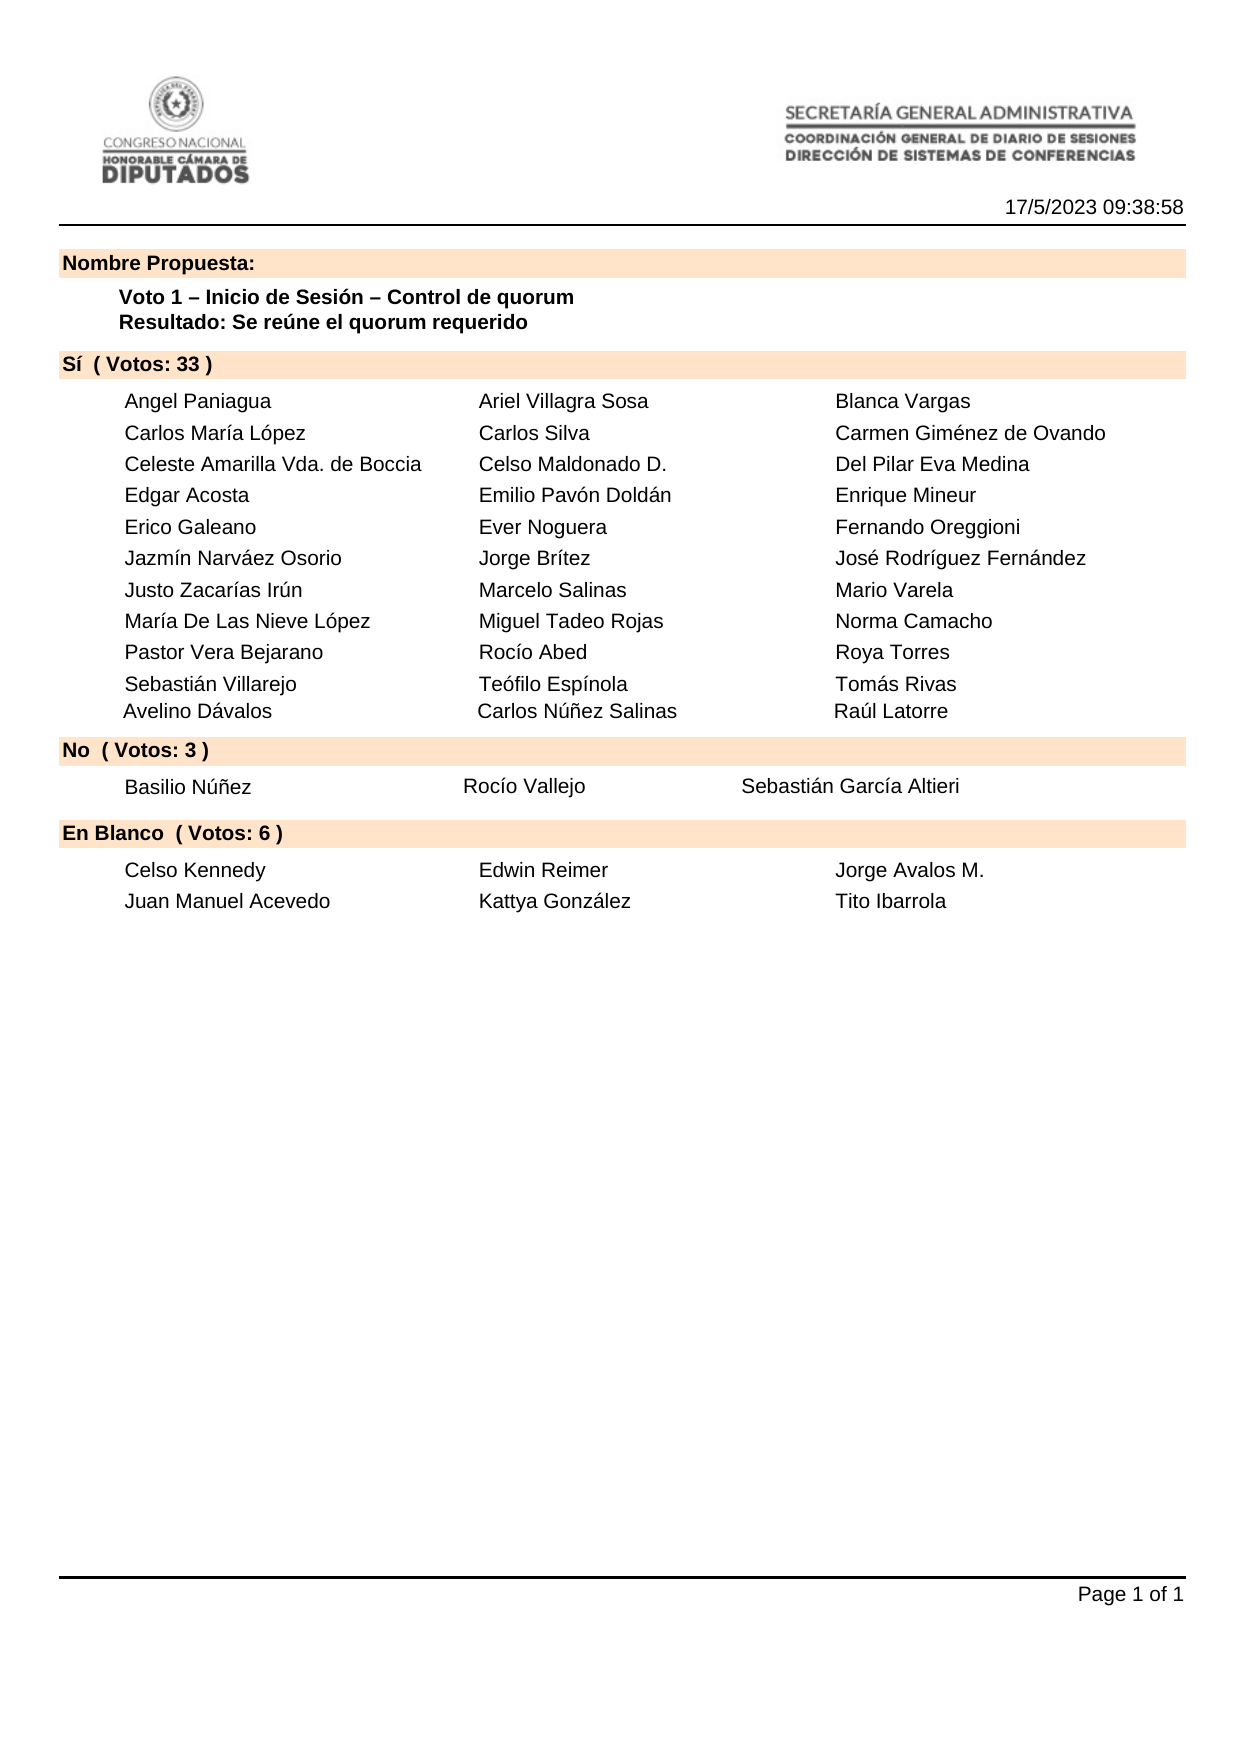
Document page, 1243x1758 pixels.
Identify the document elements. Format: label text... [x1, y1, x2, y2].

table_cell [816, 699, 832, 737]
table_cell [59, 639, 121, 667]
table_cell Raúl Latorre [832, 699, 1172, 737]
table_cell [816, 934, 832, 1576]
table_cell Jorge Brítez [475, 545, 816, 573]
table_cell Carmen Giménez de Ovando [832, 420, 1172, 448]
table_cell [59, 1581, 827, 1615]
table_cell Teófilo Espínola [475, 670, 816, 699]
table_cell [475, 934, 816, 1576]
table_cell [59, 576, 121, 605]
table_cell [59, 766, 1186, 774]
table_cell [59, 774, 121, 803]
table_cell Miguel Tadeo Rojas [475, 608, 816, 636]
table_cell [59, 334, 116, 351]
table_cell Kattya González [475, 888, 816, 917]
table_cell Avelino Dávalos [121, 699, 461, 737]
table_cell [816, 857, 832, 885]
table_cell Justo Zacarías Irún [121, 576, 461, 605]
table_cell [816, 388, 832, 417]
table_cell [59, 848, 1186, 857]
table_cell Sebastián Villarejo [121, 670, 461, 699]
table_cell Edwin Reimer [475, 857, 816, 885]
table_cell [59, 388, 121, 417]
table_cell [816, 420, 832, 448]
table_cell [1172, 699, 1186, 737]
table_cell Rocío Abed [475, 639, 816, 667]
table_cell [1172, 420, 1186, 448]
table_cell [461, 545, 475, 573]
table_cell [1172, 934, 1186, 1576]
table_cell [461, 451, 475, 479]
table_cell [1172, 514, 1186, 542]
table_cell [1172, 545, 1186, 573]
table_cell Angel Paniagua [121, 388, 461, 417]
table_cell [461, 639, 475, 667]
table_cell Roya Torres [832, 639, 1172, 667]
table_cell [816, 451, 832, 479]
table_cell [816, 917, 832, 934]
table_cell Jorge Avalos M. [832, 857, 1172, 885]
table_cell [59, 888, 121, 917]
table_header [1182, 284, 1187, 334]
table_cell Celeste Amarilla Vda. de Boccia [121, 451, 461, 479]
table_cell Norma Camacho [832, 608, 1172, 636]
table_cell Marcelo Salinas [475, 576, 816, 605]
table_cell [1172, 888, 1186, 917]
table_cell [816, 482, 832, 511]
table_cell [1172, 670, 1186, 699]
table_header Voto 1 – Inicio de Sesión – Control de quorum Resultado: Se reúne el quorum requerido [116, 284, 1182, 334]
table_cell [59, 420, 121, 448]
table_cell Page 1 of 1 [828, 1581, 1186, 1615]
table_cell Fernando Oreggioni [832, 514, 1172, 542]
table_cell [461, 608, 475, 636]
table_cell [816, 608, 832, 636]
table_cell [461, 388, 475, 417]
table_cell Ever Noguera [475, 514, 816, 542]
table_cell [121, 934, 461, 1576]
table_cell [461, 934, 475, 1576]
table_cell [832, 917, 1172, 934]
table_cell Basilio Núñez [121, 774, 461, 803]
table_cell [59, 278, 1186, 283]
table_cell [461, 670, 475, 699]
table_cell [816, 514, 832, 542]
table_cell Erico Galeano [121, 514, 461, 542]
table_cell [59, 514, 121, 542]
table_cell Carlos Núñez Salinas [475, 699, 816, 737]
table_cell Carlos Silva [475, 420, 816, 448]
table_cell Juan Manuel Acevedo [121, 888, 461, 917]
table_cell [59, 699, 121, 737]
table_cell [116, 334, 1182, 351]
table_cell [1172, 857, 1186, 885]
table_cell [59, 803, 121, 820]
table_cell Enrique Mineur [832, 482, 1172, 511]
table_cell [1172, 451, 1186, 479]
table_cell [816, 639, 832, 667]
table_cell Tomás Rivas [832, 670, 1172, 699]
table_cell [816, 888, 832, 917]
table_cell [816, 670, 832, 699]
table_cell [59, 228, 1186, 249]
table_cell [1172, 917, 1186, 934]
table_cell Emilio Pavón Doldán [475, 482, 816, 511]
table_cell [461, 576, 475, 605]
table_cell Tito Ibarrola [832, 888, 1172, 917]
table_cell José Rodríguez Fernández [832, 545, 1172, 573]
table_cell Pastor Vera Bejarano [121, 639, 461, 667]
table_cell [832, 934, 1172, 1576]
table_cell [59, 482, 121, 511]
table_cell [461, 514, 475, 542]
table_cell [475, 917, 816, 934]
table_header [59, 284, 116, 334]
table_cell Celso Kennedy [121, 857, 461, 885]
table_cell [816, 576, 832, 605]
table_header [59, 190, 651, 223]
table_cell María De Las Nieve López [121, 608, 461, 636]
table_cell Edgar Acosta [121, 482, 461, 511]
table_cell [59, 608, 121, 636]
table_cell Carlos María López [121, 420, 461, 448]
table_cell [59, 670, 121, 699]
table_cell [461, 888, 475, 917]
table_cell [461, 857, 475, 885]
table_cell [59, 545, 121, 573]
table_cell [461, 917, 475, 934]
table_cell Celso Maldonado D. [475, 451, 816, 479]
table_cell [121, 803, 461, 820]
table_cell [461, 699, 475, 737]
table_header Sí ( Votos: 33 ) [59, 351, 1186, 379]
table_cell En Blanco ( Votos: 6 ) [59, 820, 1186, 848]
table_cell [461, 482, 475, 511]
table_header 17/5/2023 09:38:58 [651, 189, 1186, 223]
table_cell [1182, 334, 1187, 351]
table_cell [59, 857, 121, 885]
table_cell Del Pilar Eva Medina [832, 451, 1172, 479]
table_cell [1172, 608, 1186, 636]
table_cell [59, 451, 121, 479]
table_cell [1172, 639, 1186, 667]
table_cell Blanca Vargas [832, 388, 1172, 417]
table_cell Nombre Propuesta: [59, 249, 1186, 278]
table_cell [1172, 576, 1186, 605]
table_cell No ( Votos: 3 ) [59, 737, 1186, 766]
table_cell [461, 803, 1186, 820]
table_cell [59, 380, 1186, 388]
table_cell Ariel Villagra Sosa [475, 388, 816, 417]
table_cell Mario Varela [832, 576, 1172, 605]
table_cell Rocío Vallejo Sebastián García Altieri [461, 774, 1186, 803]
table_cell [1172, 482, 1186, 511]
table_cell Jazmín Narváez Osorio [121, 545, 461, 573]
table_cell [1172, 388, 1186, 417]
table_cell [461, 420, 475, 448]
table_cell [59, 934, 121, 1576]
table_cell [121, 917, 461, 934]
picture [58, 75, 1181, 190]
table_cell [816, 545, 832, 573]
table_cell [59, 917, 121, 934]
